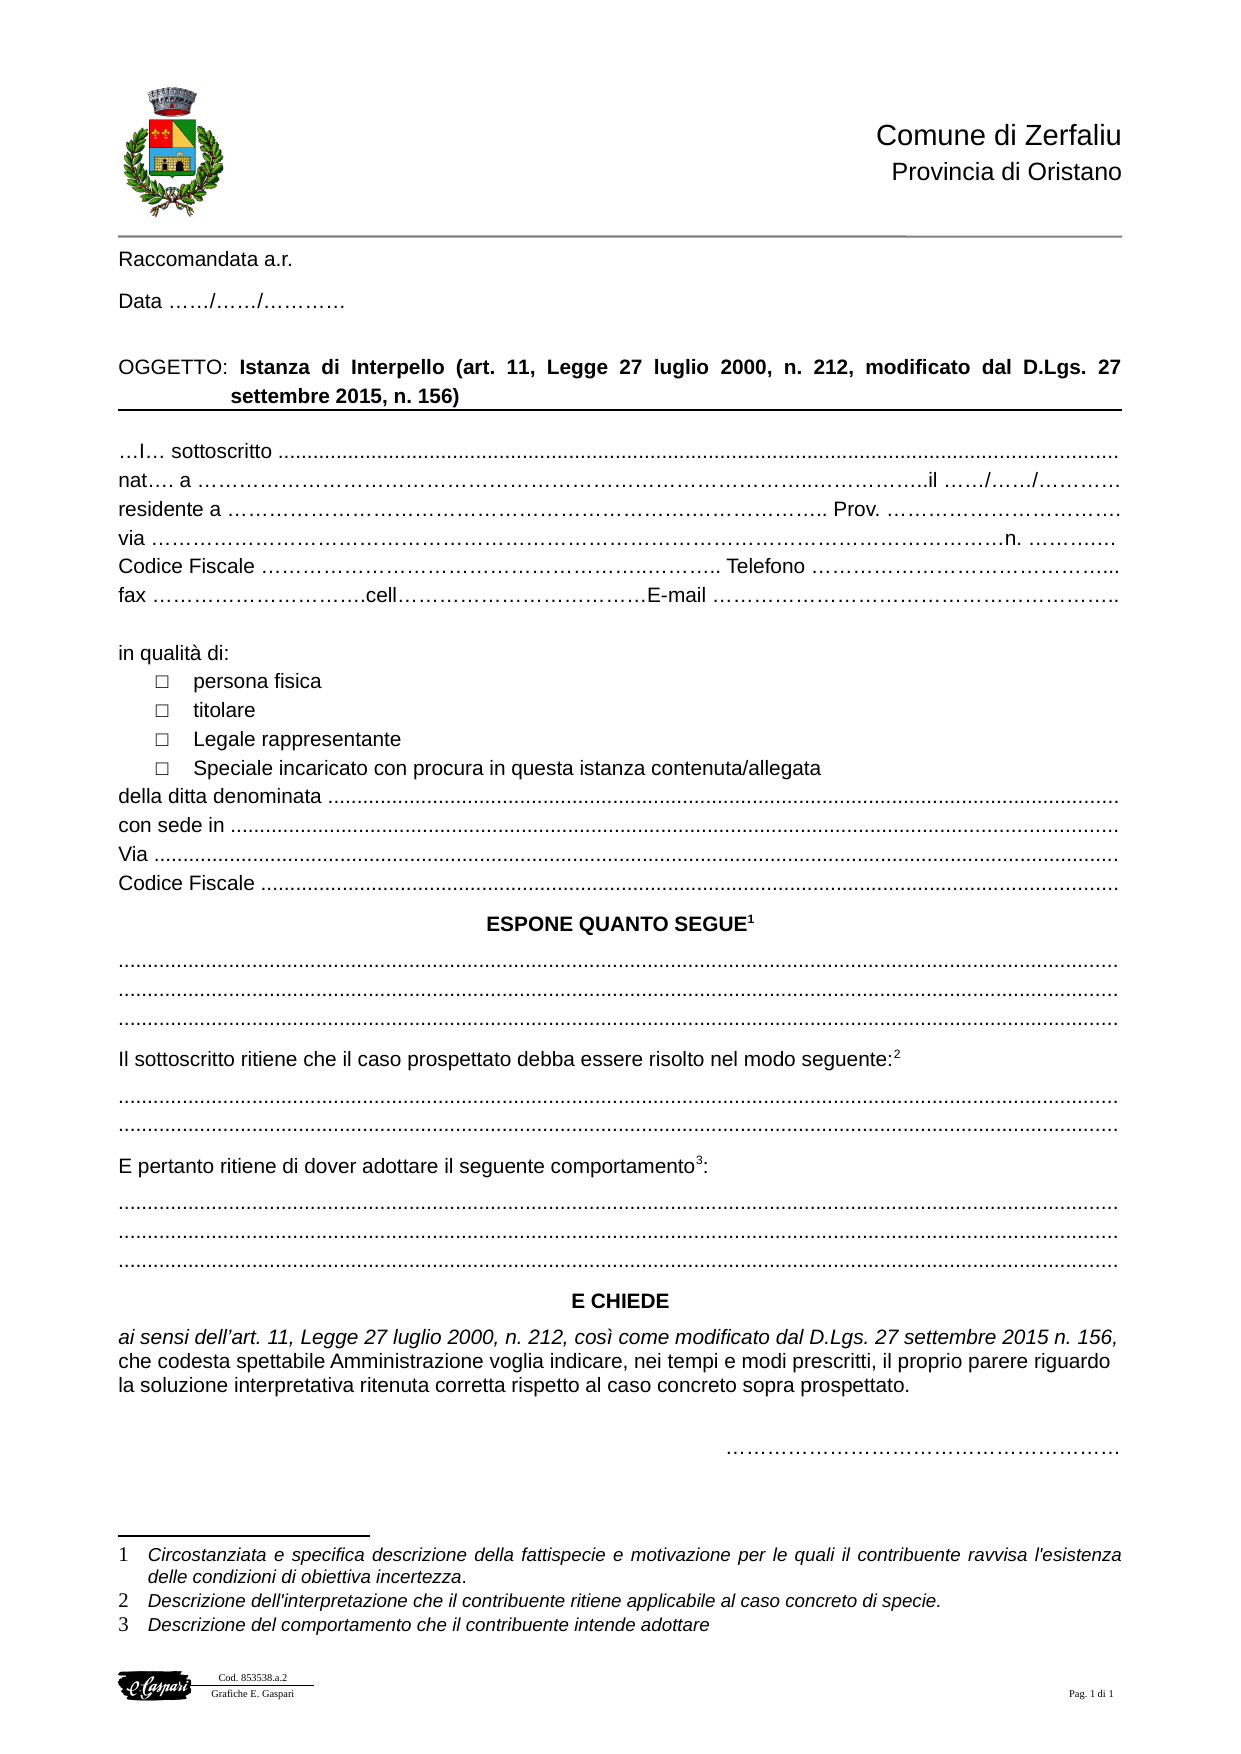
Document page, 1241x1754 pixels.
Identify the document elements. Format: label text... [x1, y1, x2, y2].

text della ditta denominata [118, 784, 1122, 808]
text Codice Fiscale [118, 871, 1122, 894]
text E pertanto ritiene di dover adottare il seguente comportamento: [118, 1153, 1122, 1177]
text Data ……/……/………… [118, 288, 1122, 312]
picture [122, 87, 224, 219]
text Provincia di Oristano [224, 157, 1122, 185]
list persona fisica [156, 669, 1122, 693]
text Circostanziata e specifica descrizione della fattispecie e motivazione per le quali il contribuente ravvisa l'esistenza delle condizioni di obiettiva incertezza. [118, 1542, 1122, 1588]
list titolare [156, 698, 1122, 722]
text Codice Fiscale ………………………………………………..……….. Telefono ……………………………………... [118, 554, 1122, 578]
picture [117, 1670, 192, 1701]
text residente a ………………………………………………………….……………….. Prov. ……………………………. [118, 497, 1122, 521]
text nat…. a ……………………………………………………………………………..……………..il ……/……/………… [118, 468, 1122, 492]
text con sede in [118, 813, 1122, 837]
text Comune di Zerfaliu [224, 118, 1122, 152]
text E CHIEDE [118, 1289, 1122, 1313]
text fax ………………………….cell………………………………E-mail ………………………………………………….. [118, 583, 1122, 607]
list Legale rappresentante [156, 727, 1122, 751]
text in qualità di: [118, 641, 1122, 664]
text ESPONE QUANTO SEGUE [118, 912, 1122, 936]
text ………………………………………………… [723, 1434, 1122, 1458]
text via ……………………………………………………………………………………………………………n. ……….… [118, 526, 1122, 549]
text OGGETTO: Istanza di Interpello (art. 11, Legge 27 luglio 2000, n. 212, modificato dal D.Lgs. 27 settembre 2015, n. 156) [118, 355, 1122, 409]
text Via [118, 842, 1122, 866]
text Raccomandata a.r. [118, 247, 1122, 271]
text Descrizione dell'interpretazione che il contribuente ritiene applicabile al caso concreto di specie. [118, 1588, 1122, 1612]
text …I… sottoscritto [118, 439, 1122, 463]
list Speciale incaricato con procura in questa istanza contenuta/allegata [156, 756, 1122, 779]
text Descrizione del comportamento che il contribuente intende adottare [118, 1612, 1122, 1636]
text ai sensi dell’art. 11, Legge 27 luglio 2000, n. 212, così come modificato dal D.Lgs. 27 settembre 2015 n. 156, che codesta spettabile Amministrazione voglia indicare, nei tempi e modi prescritti, il proprio parere riguardo la soluzione interpretativa ritenuta corretta rispetto al caso concreto sopra prospettato. [118, 1325, 1122, 1397]
text Il sottoscritto ritiene che il caso prospettato debba essere risolto nel modo seguente: [118, 1047, 1122, 1071]
